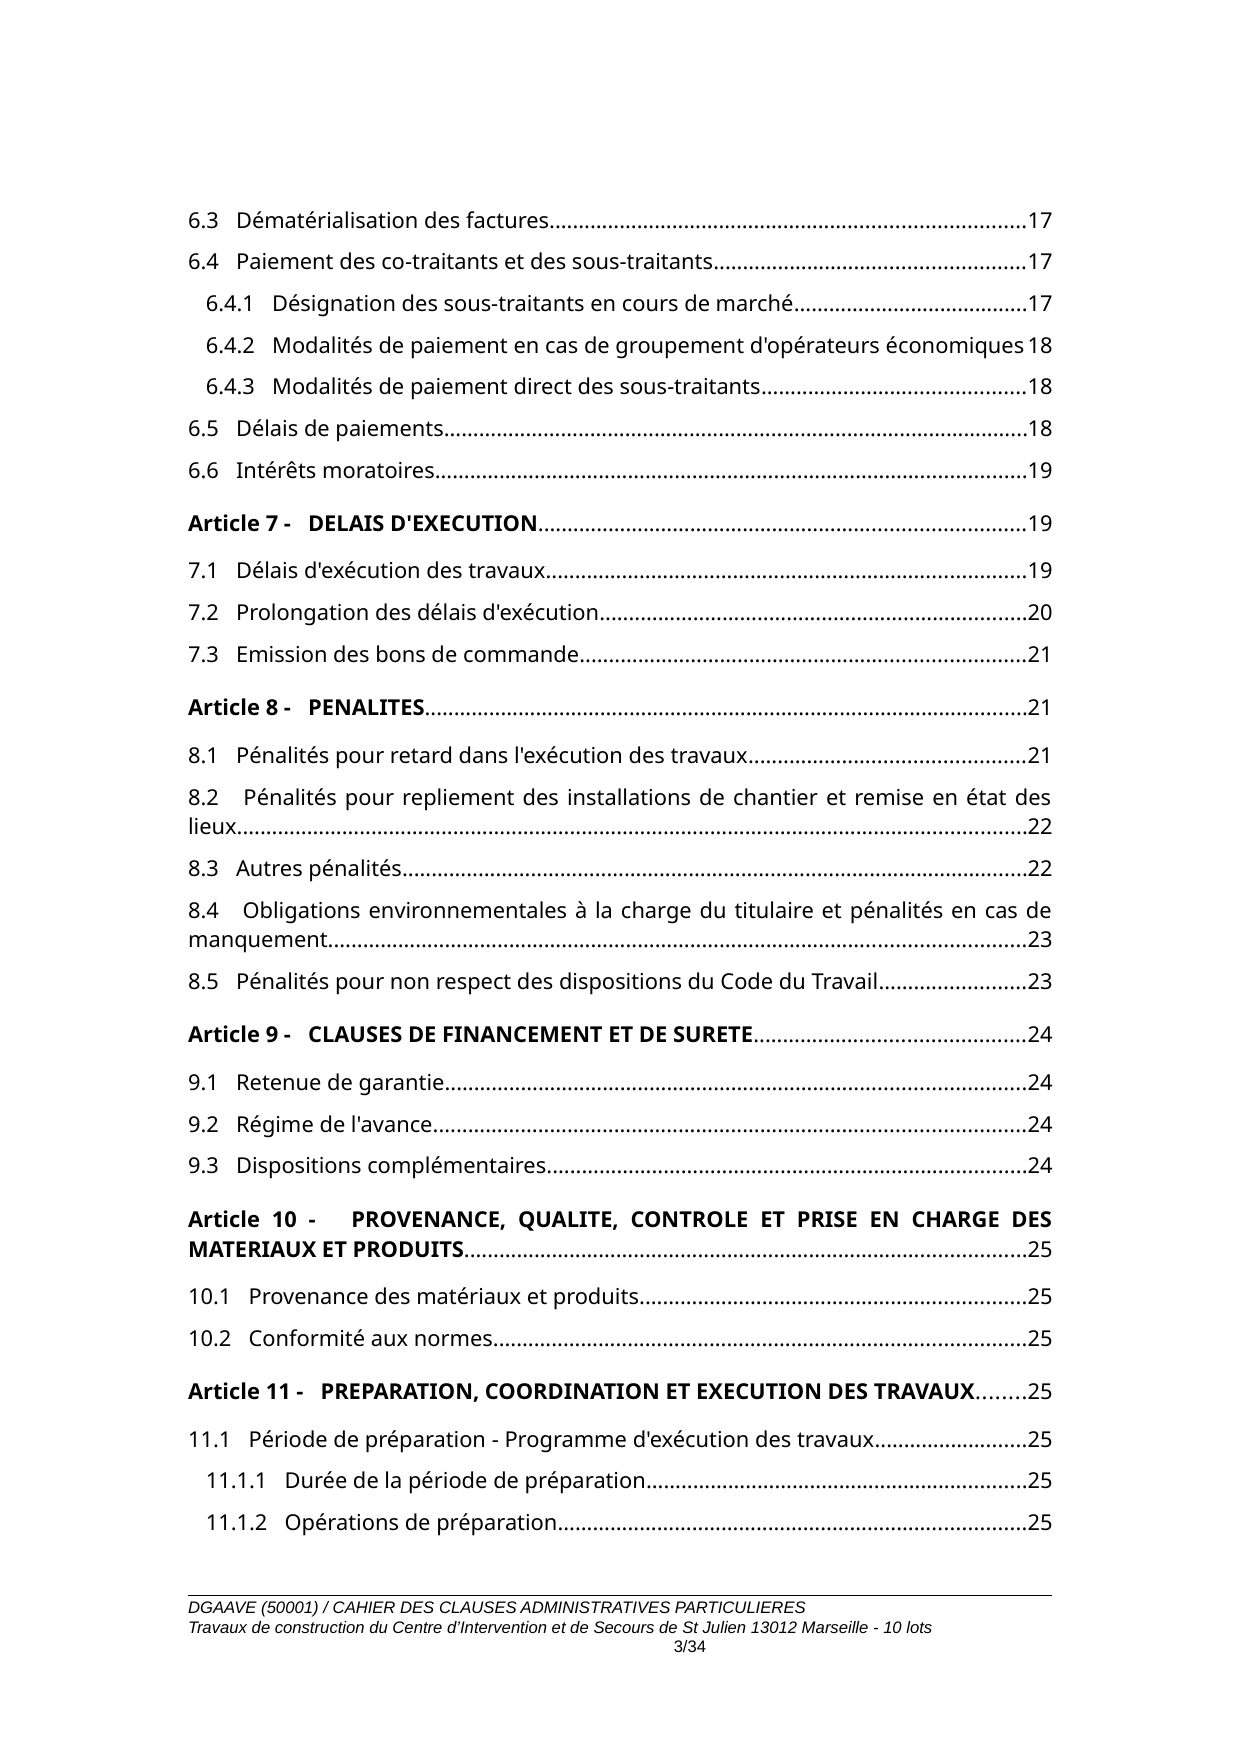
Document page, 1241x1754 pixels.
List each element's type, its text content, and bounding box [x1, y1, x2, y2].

text Article 8 - PENALITES 21 [188, 692, 1052, 722]
text Article 10 - PROVENANCE, QUALITE, CONTROLE ET PRISE EN CHARGE DES MATERIAUX ET PRODUITS 25 [188, 1204, 1052, 1263]
text 6.6 Intérêts moratoires 19 [188, 454, 1052, 484]
text 8.4 Obligations environnementales à la charge du titulaire et pénalités en cas de manquement 23 [188, 894, 1052, 954]
text Article 9 - CLAUSES DE FINANCEMENT ET DE SURETE 24 [188, 1019, 1052, 1049]
text 7.1 Délais d'exécution des travaux 19 [188, 556, 1052, 585]
text 9.2 Régime de l'avance 24 [188, 1109, 1052, 1138]
text 8.5 Pénalités pour non respect des dispositions du Code du Travail 23 [188, 966, 1052, 996]
text 10.2 Conformité aux normes 25 [188, 1323, 1052, 1352]
text 7.2 Prolongation des délais d'exécution 20 [188, 597, 1052, 627]
text 6.3 Dématérialisation des factures 17 [188, 204, 1052, 234]
text 8.3 Autres pénalités 22 [188, 853, 1052, 883]
text 9.3 Dispositions complémentaires 24 [188, 1150, 1052, 1180]
text 8.1 Pénalités pour retard dans l'exécution des travaux 21 [188, 740, 1052, 769]
text 6.4 Paiement des co-traitants et des sous-traitants 17 [188, 246, 1052, 276]
text 9.1 Retenue de garantie 24 [188, 1067, 1052, 1097]
text 6.5 Délais de paiements 18 [188, 413, 1052, 443]
text 11.1.1 Durée de la période de préparation 25 [206, 1465, 1052, 1495]
text Article 7 - DELAIS D'EXECUTION 19 [188, 508, 1052, 538]
text 8.2 Pénalités pour repliement des installations de chantier et remise en état des lieux 22 [188, 781, 1052, 841]
text 6.4.2 Modalités de paiement en cas de groupement d'opérateurs économiques 18 [206, 329, 1052, 359]
text Article 11 - PREPARATION, COORDINATION ET EXECUTION DES TRAVAUX 25 [188, 1376, 1052, 1406]
text 11.1 Période de préparation - Programme d'exécution des travaux 25 [188, 1424, 1052, 1453]
text 11.1.2 Opérations de préparation 25 [206, 1507, 1052, 1537]
text 7.3 Emission des bons de commande 21 [188, 639, 1052, 669]
text 6.4.1 Désignation des sous-traitants en cours de marché 17 [206, 288, 1052, 318]
text 6.4.3 Modalités de paiement direct des sous-traitants 18 [206, 371, 1052, 401]
text 10.1 Provenance des matériaux et produits 25 [188, 1281, 1052, 1311]
